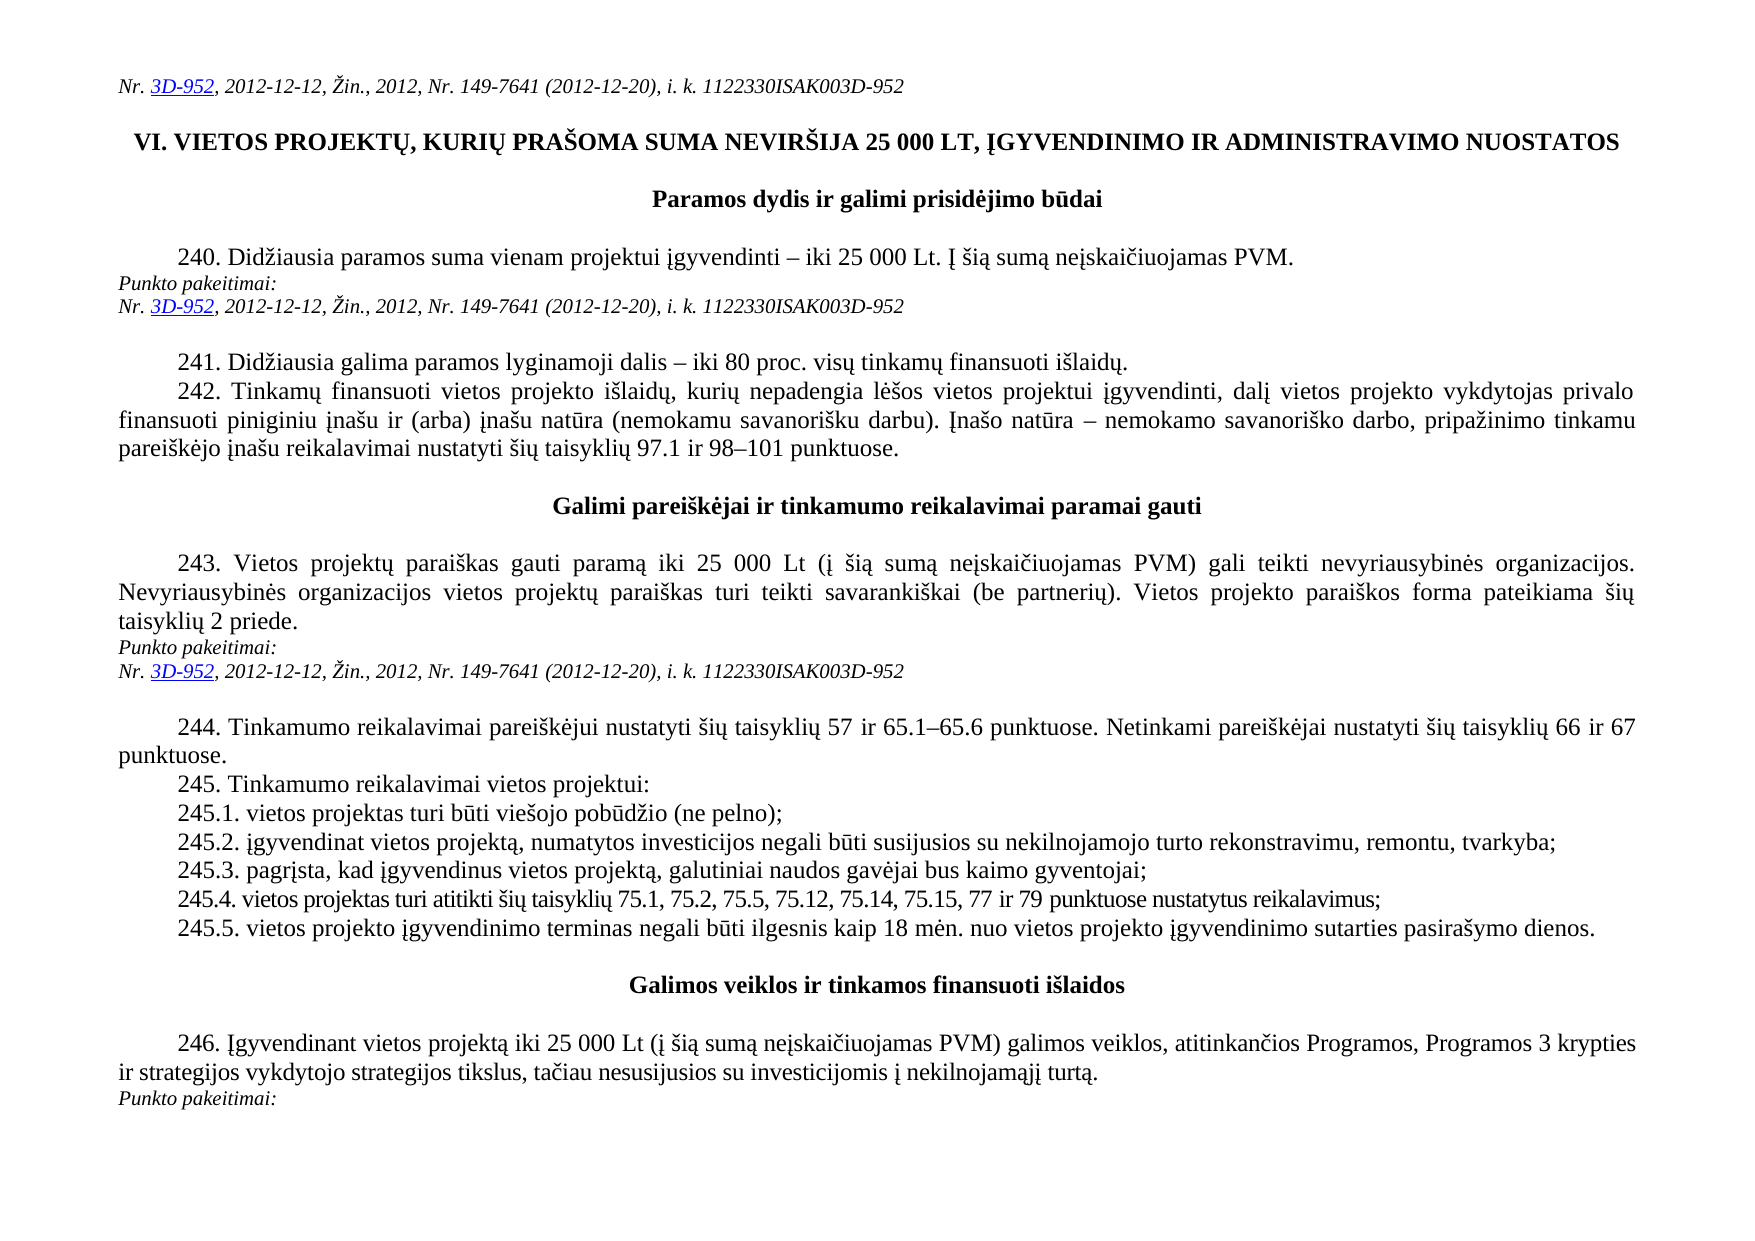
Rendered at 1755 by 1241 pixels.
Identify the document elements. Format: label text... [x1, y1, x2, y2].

text 244. Tinkamumo reikalavimai pareiškėjui nustatyti šių taisyklių 57 ir 65.1–65.6 punktuose. Netinkami pareiškėjai nustatyti šių taisyklių 66 ir 67 punktuose. [118, 712, 1636, 769]
text Punkto pakeitimai: [118, 635, 1636, 659]
text 245.2. įgyvendinat vietos projektą, numatytos investicijos negali būti susijusios su nekilnojamojo turto rekonstravimu, remontu, tvarkyba; [118, 827, 1636, 855]
text 240. Didžiausia paramos suma vienam projektui įgyvendinti – iki 25 000 Lt. Į šią sumą neįskaičiuojamas PVM. [118, 242, 1636, 270]
text Galimos veiklos ir tinkamos finansuoti išlaidos [118, 970, 1636, 999]
text 245.3. pagrįsta, kad įgyvendinus vietos projektą, galutiniai naudos gavėjai bus kaimo gyventojai; [118, 855, 1636, 884]
text 245.5. vietos projekto įgyvendinimo terminas negali būti ilgesnis kaip 18 mėn. nuo vietos projekto įgyvendinimo sutarties pasirašymo dienos. [118, 913, 1636, 942]
text 245. Tinkamumo reikalavimai vietos projektui: [118, 769, 1636, 798]
text Punkto pakeitimai: [118, 270, 1636, 294]
text 242. Tinkamų finansuoti vietos projekto išlaidų, kurių nepadengia lėšos vietos projektui įgyvendinti, dalį vietos projekto vykdytojas privalo finansuoti piniginiu įnašu ir (arba) įnašu natūra (nemokamu savanorišku darbu). Įnašo natūra – nemokamo savanoriško darbo, pripažinimo tinkamu pareiškėjo įnašu reikalavimai nustatyti šių taisyklių 97.1 ir 98–101 punktuose. [118, 376, 1636, 462]
text 241. Didžiausia galima paramos lyginamoji dalis – iki 80 proc. visų tinkamų finansuoti išlaidų. [118, 347, 1636, 376]
text Nr. 3D-952, 2012-12-12, Žin., 2012, Nr. 149-7641 (2012-12-20), i. k. 1122330ISAK003D-952 [118, 74, 1636, 98]
text VI. VIETOS PROJEKTŲ, KURIŲ PRAŠOMA SUMA NEVIRŠIJA 25 000 LT, ĮGYVENDINIMO IR ADMINISTRAVIMO NUOSTATOS [118, 127, 1636, 155]
text Paramos dydis ir galimi prisidėjimo būdai [118, 184, 1636, 213]
text 245.1. vietos projektas turi būti viešojo pobūdžio (ne pelno); [118, 798, 1636, 827]
text 246. Įgyvendinant vietos projektą iki 25 000 Lt (į šią sumą neįskaičiuojamas PVM) galimos veiklos, atitinkančios Programos, Programos 3 krypties ir strategijos vykdytojo strategijos tikslus, tačiau nesusijusios su investicijomis į nekilnojamąjį turtą. [118, 1028, 1636, 1085]
text 245.4. vietos projektas turi atitikti šių taisyklių 75.1, 75.2, 75.5, 75.12, 75.14, 75.15, 77 ir 79 punktuose nustatytus reikalavimus; [118, 884, 1636, 913]
text Nr. 3D-952, 2012-12-12, Žin., 2012, Nr. 149-7641 (2012-12-20), i. k. 1122330ISAK003D-952 [118, 659, 1636, 683]
text Galimi pareiškėjai ir tinkamumo reikalavimai paramai gauti [118, 491, 1636, 520]
text Punkto pakeitimai: [118, 1085, 1636, 1109]
text 243. Vietos projektų paraiškas gauti paramą iki 25 000 Lt (į šią sumą neįskaičiuojamas PVM) gali teikti nevyriausybinės organizacijos. Nevyriausybinės organizacijos vietos projektų paraiškas turi teikti savarankiškai (be partnerių). Vietos projekto paraiškos forma pateikiama šių taisyklių 2 priede. [118, 548, 1636, 635]
text Nr. 3D-952, 2012-12-12, Žin., 2012, Nr. 149-7641 (2012-12-20), i. k. 1122330ISAK003D-952 [118, 294, 1636, 318]
